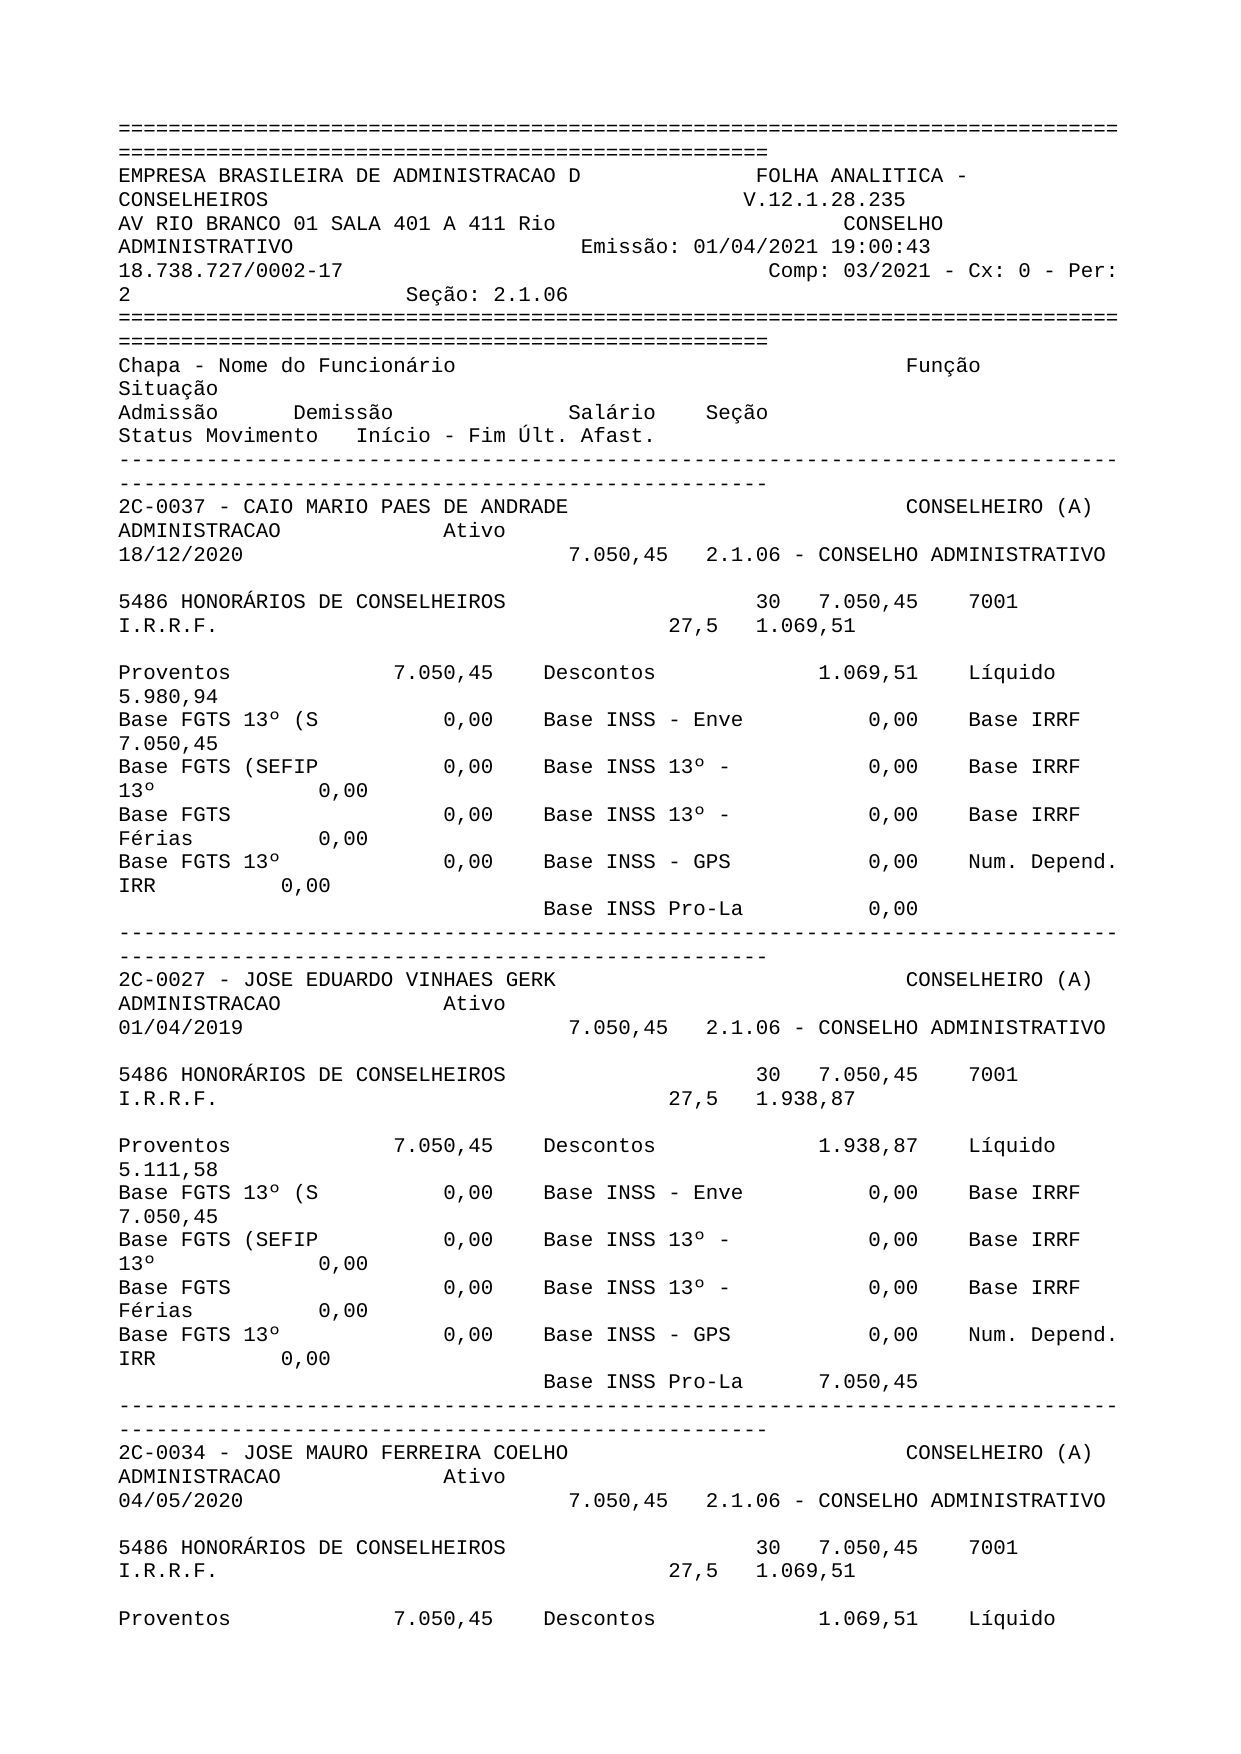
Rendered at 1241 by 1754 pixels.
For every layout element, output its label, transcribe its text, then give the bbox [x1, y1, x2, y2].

text ------------------------------------------------------------------------------------------------------------------------------------ [118, 449, 1122, 496]
text 5486 HONORÁRIOS DE CONSELHEIROS 30 7.050,45 7001 I.R.R.F. 27,5 1.069,51 [118, 591, 1122, 638]
text Admissão Demissão Salário Seção Status Movimento Início - Fim Últ. Afast. [118, 402, 1122, 449]
text Proventos 7.050,45 Descontos 1.938,87 Líquido 5.111,58 [118, 1135, 1122, 1182]
text Base FGTS (SEFIP 0,00 Base INSS 13º - 0,00 Base IRRF 13º 0,00 [118, 757, 1122, 804]
text 2C-0037 - CAIO MARIO PAES DE ANDRADE CONSELHEIRO (A) ADMINISTRACAO Ativo [118, 496, 1122, 544]
text 5486 HONORÁRIOS DE CONSELHEIROS 30 7.050,45 7001 I.R.R.F. 27,5 1.938,87 [118, 1064, 1122, 1111]
text Base FGTS 0,00 Base INSS 13º - 0,00 Base IRRF Férias 0,00 [118, 804, 1122, 851]
text Chapa - Nome do Funcionário Função Situação [118, 354, 1122, 402]
text 2C-0034 - JOSE MAURO FERREIRA COELHO CONSELHEIRO (A) ADMINISTRACAO Ativo [118, 1442, 1122, 1489]
text Base FGTS 0,00 Base INSS 13º - 0,00 Base IRRF Férias 0,00 [118, 1277, 1122, 1324]
text Base FGTS (SEFIP 0,00 Base INSS 13º - 0,00 Base IRRF 13º 0,00 [118, 1229, 1122, 1277]
text Base FGTS 13º 0,00 Base INSS - GPS 0,00 Num. Depend. IRR 0,00 [118, 1324, 1122, 1371]
text 01/04/2019 7.050,45 2.1.06 - CONSELHO ADMINISTRATIVO [118, 1017, 1122, 1040]
text AV RIO BRANCO 01 SALA 401 A 411 Rio CONSELHO ADMINISTRATIVO Emissão: 01/04/2021 19:00:43 [118, 213, 1122, 260]
text Base INSS Pro-La 0,00 [118, 898, 1122, 922]
text 5486 HONORÁRIOS DE CONSELHEIROS 30 7.050,45 7001 I.R.R.F. 27,5 1.069,51 [118, 1537, 1122, 1584]
text Base FGTS 13º 0,00 Base INSS - GPS 0,00 Num. Depend. IRR 0,00 [118, 851, 1122, 898]
text Base INSS Pro-La 7.050,45 [118, 1371, 1122, 1395]
text 2C-0027 - JOSE EDUARDO VINHAES GERK CONSELHEIRO (A) ADMINISTRACAO Ativo [118, 969, 1122, 1017]
text Base FGTS 13º (S 0,00 Base INSS - Enve 0,00 Base IRRF 7.050,45 [118, 1182, 1122, 1229]
text ------------------------------------------------------------------------------------------------------------------------------------ [118, 1395, 1122, 1442]
text Base FGTS 13º (S 0,00 Base INSS - Enve 0,00 Base IRRF 7.050,45 [118, 709, 1122, 757]
text ==================================================================================================================================== [118, 118, 1122, 165]
text ==================================================================================================================================== [118, 307, 1122, 354]
text Proventos 7.050,45 Descontos 1.069,51 Líquido 5.980,94 [118, 662, 1122, 709]
text Proventos 7.050,45 Descontos 1.069,51 Líquido [118, 1608, 1122, 1631]
text EMPRESA BRASILEIRA DE ADMINISTRACAO D FOLHA ANALITICA - CONSELHEIROS V.12.1.28.235 [118, 165, 1122, 213]
text 04/05/2020 7.050,45 2.1.06 - CONSELHO ADMINISTRATIVO [118, 1489, 1122, 1513]
text 18/12/2020 7.050,45 2.1.06 - CONSELHO ADMINISTRATIVO [118, 544, 1122, 567]
text 18.738.727/0002-17 Comp: 03/2021 - Cx: 0 - Per: 2 Seção: 2.1.06 [118, 260, 1122, 307]
text ------------------------------------------------------------------------------------------------------------------------------------ [118, 922, 1122, 969]
